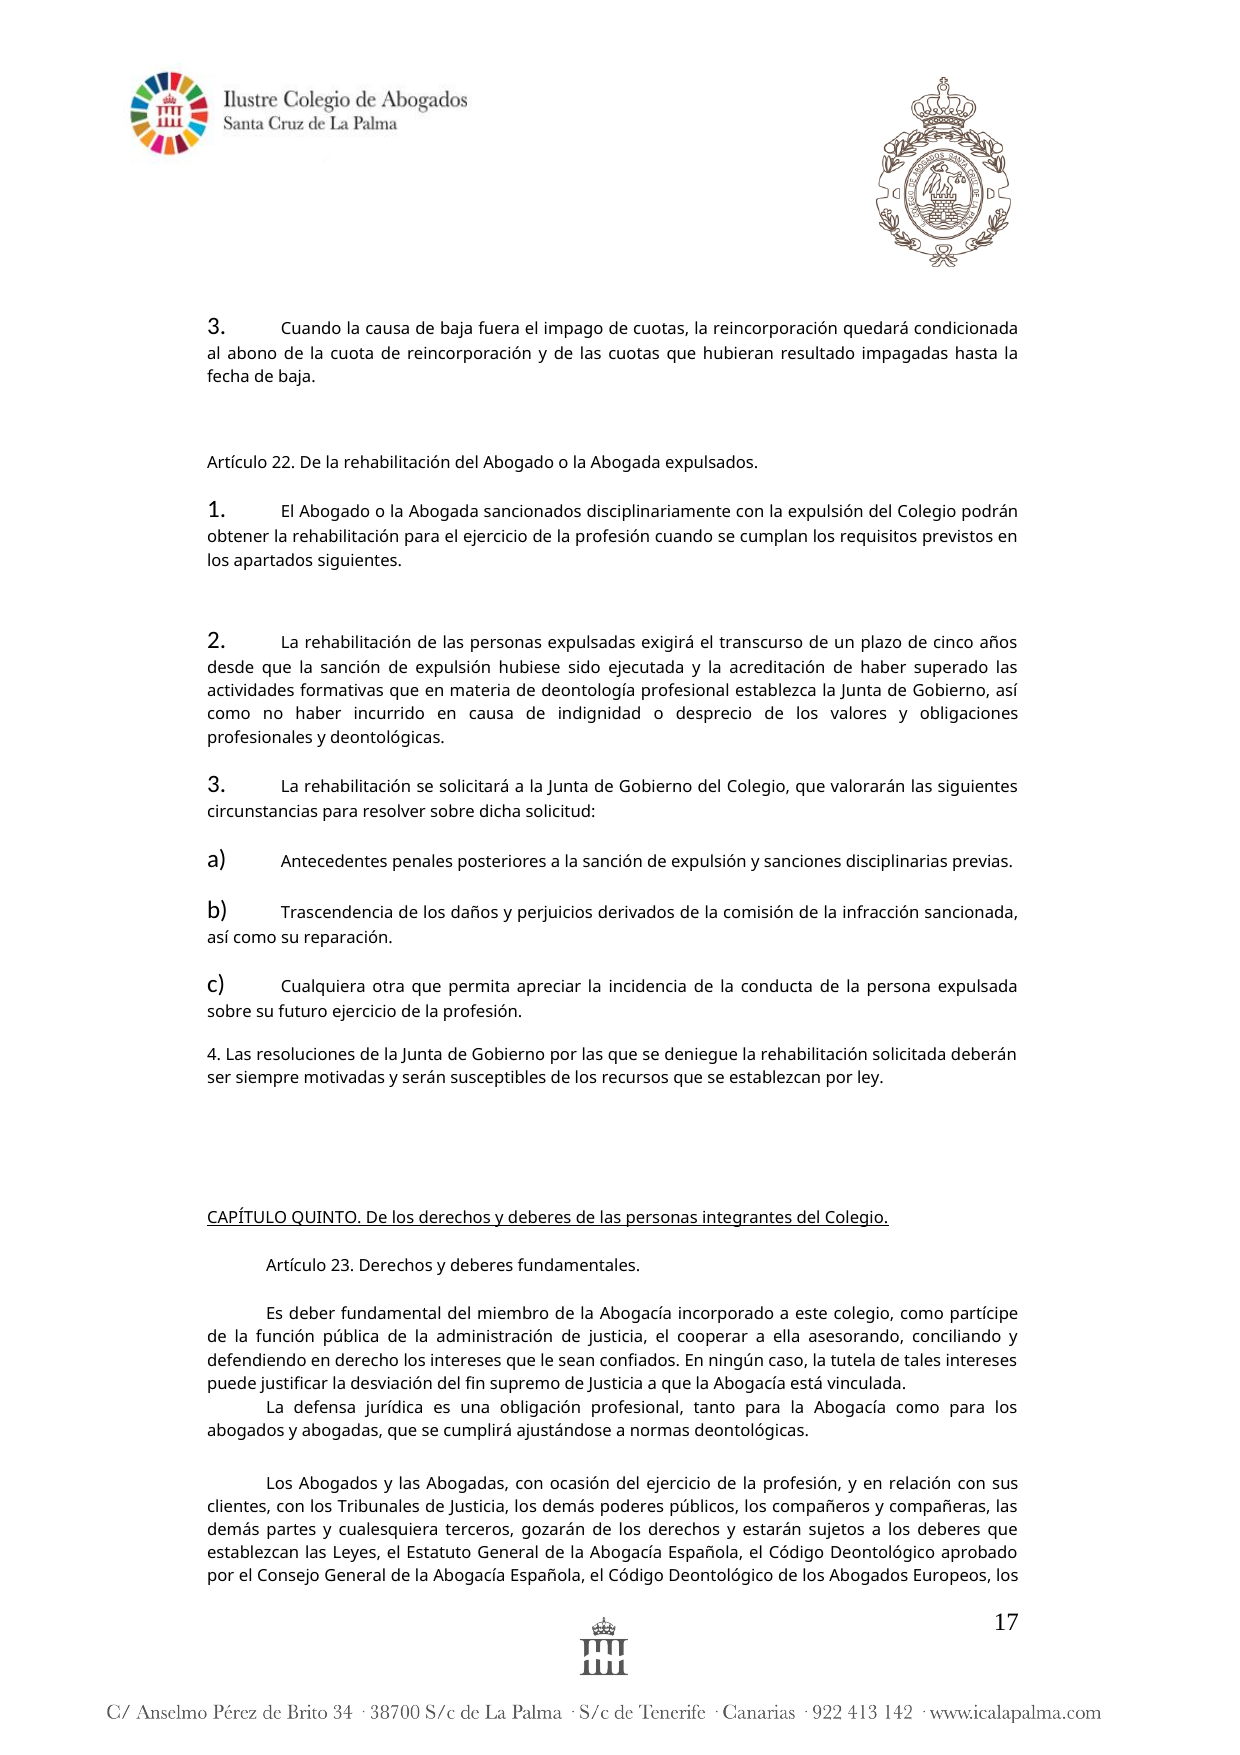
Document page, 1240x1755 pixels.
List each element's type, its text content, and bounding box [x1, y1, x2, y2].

text 4. Las resoluciones de la Junta de Gobierno por las que se deniegue la rehabilitación solicitada deberán ser siempre motivadas y serán susceptibles de los recursos que se establezcan por ley. [207, 1043, 1019, 1089]
list Cuando la causa de baja fuera el impago de cuotas, la reincorporación quedará condicionada al abono de la cuota de reincorporación y de las cuotas que hubieran resultado impagadas hasta la fecha de baja. [207, 311, 1019, 388]
list El Abogado o la Abogada sancionados disciplinariamente con la expulsión del Colegio podrán obtener la rehabilitación para el ejercicio de la profesión cuando se cumplan los requisitos previstos en los apartados siguientes. [207, 494, 1019, 571]
list La rehabilitación de las personas expulsadas exigirá el transcurso de un plazo de cinco años desde que la sanción de expulsión hubiese sido ejecutada y la acreditación de haber superado las actividades formativas que en materia de deontología profesional establezca la Junta de Gobierno, así como no haber incurrido en causa de indignidad o desprecio de los valores y obligaciones profesionales y deontológicas. [207, 624, 1019, 748]
text Artículo 23. Derechos y deberes fundamentales. [207, 1253, 1019, 1276]
text Artículo 22. De la rehabilitación del Abogado o la Abogada expulsados. [207, 451, 1019, 473]
list La rehabilitación se solicitará a la Junta de Gobierno del Colegio, que valorarán las siguientes circunstancias para resolver sobre dicha solicitud: [207, 769, 1019, 822]
text La defensa jurídica es una obligación profesional, tanto para la Abogacía como para los abogados y abogadas, que se cumplirá ajustándose a normas deontológicas. [207, 1396, 1019, 1442]
list Cualquiera otra que permita apreciar la incidencia de la conducta de la persona expulsada sobre su futuro ejercicio de la profesión. [207, 968, 1019, 1022]
subtitle CAPÍTULO QUINTO. De los derechos y deberes de las personas integrantes del Colegio. [207, 1206, 1019, 1229]
list Antecedentes penales posteriores a la sanción de expulsión y sanciones disciplinarias previas. [207, 843, 1019, 873]
text Los Abogados y las Abogadas, con ocasión del ejercicio de la profesión, y en relación con sus clientes, con los Tribunales de Justicia, los demás poderes públicos, los compañeros y compañeras, las demás partes y cualesquiera terceros, gozarán de los derechos y estarán sujetos a los deberes que establezcan las Leyes, el Estatuto General de la Abogacía Española, el Código Deontológico aprobado por el Consejo General de la Abogacía Española, el Código Deontológico de los Abogados Europeos, los [207, 1472, 1019, 1587]
list Trascendencia de los daños y perjuicios derivados de la comisión de la infracción sancionada, así como su reparación. [207, 894, 1019, 948]
text Es deber fundamental del miembro de la Abogacía incorporado a este colegio, como partícipe de la función pública de la administración de justicia, el cooperar a ella asesorando, conciliando y defendiendo en derecho los intereses que le sean confiados. En ningún caso, la tutela de tales intereses puede justificar la desviación del fin supremo de Justicia a que la Abogacía está vinculada. [207, 1302, 1019, 1394]
